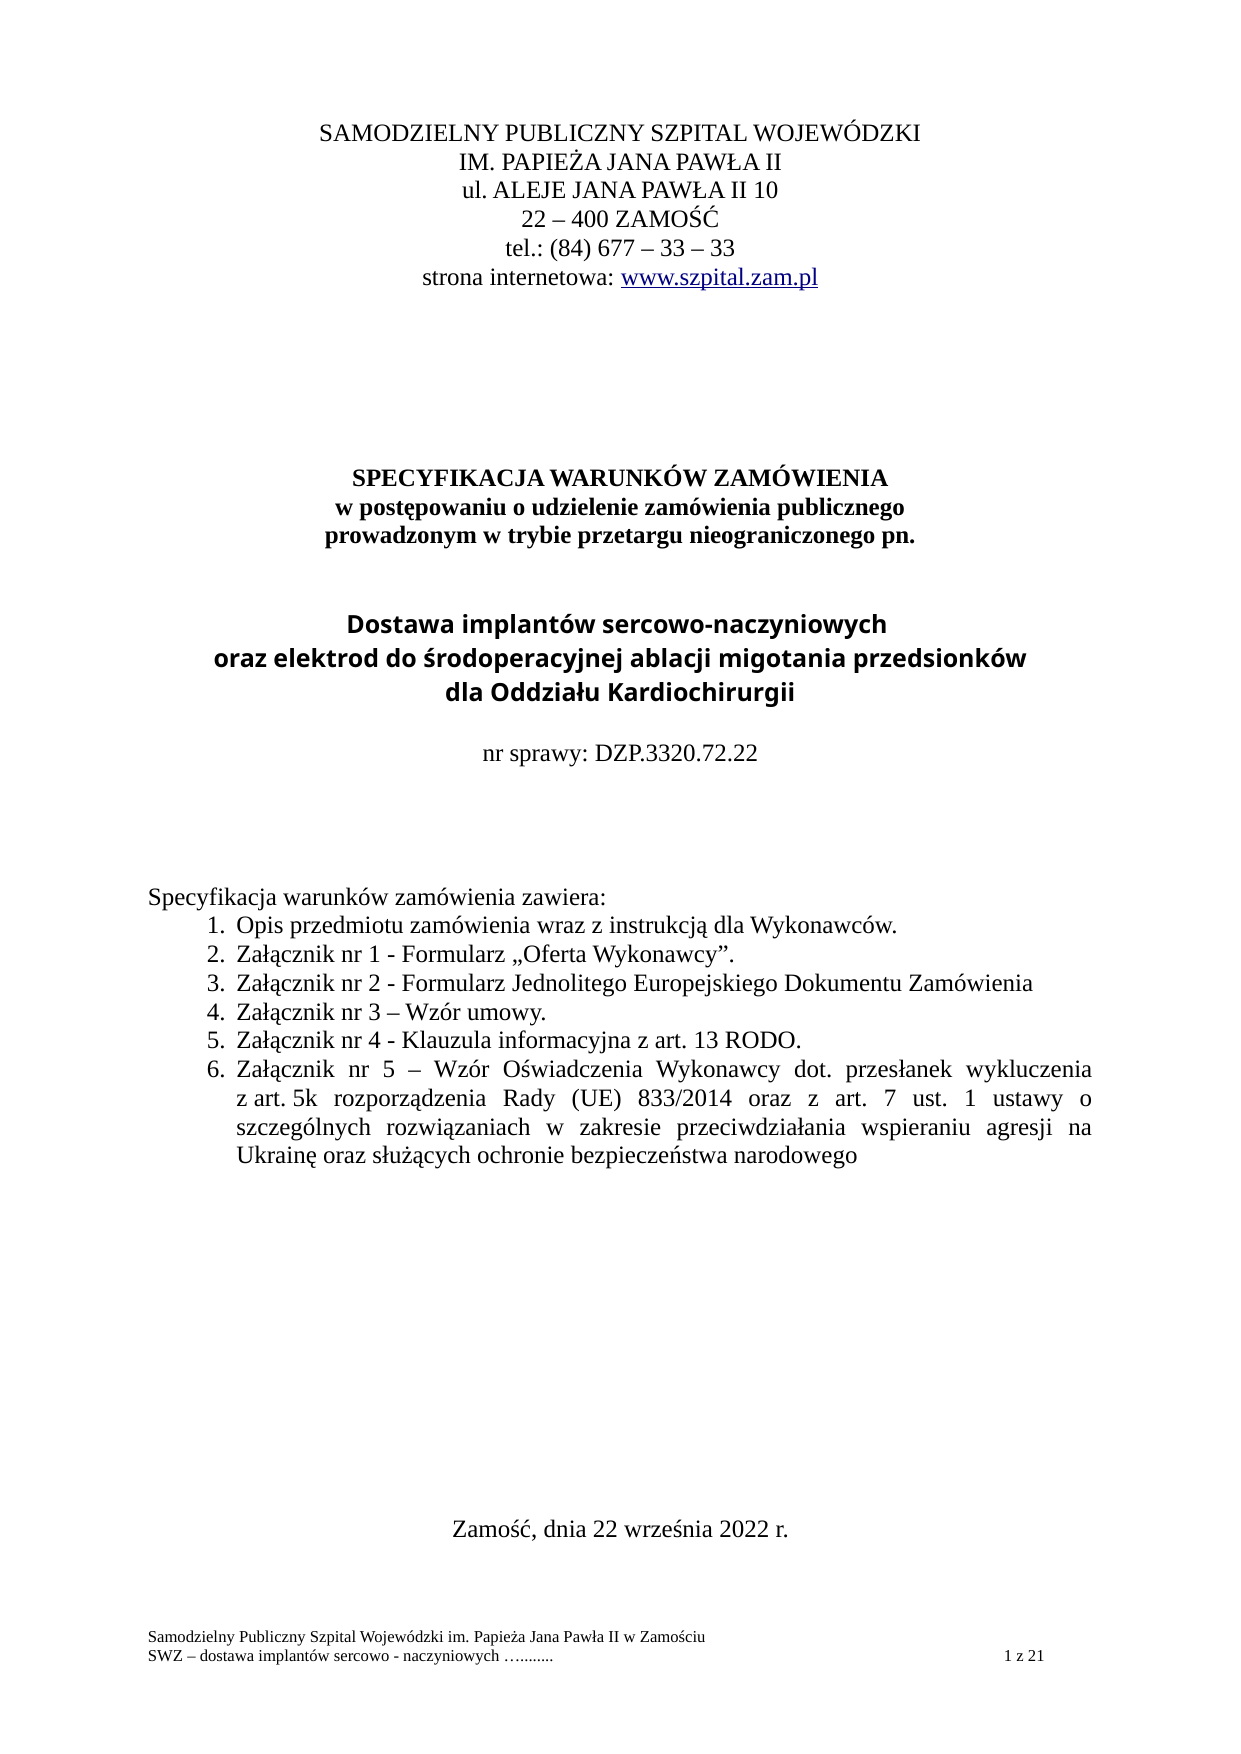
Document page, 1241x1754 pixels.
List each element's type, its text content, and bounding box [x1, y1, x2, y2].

text strona internetowa: www.szpital.zam.pl [148, 262, 1093, 291]
list Opis przedmiotu zamówienia wraz z instrukcją dla Wykonawców. [207, 910, 1093, 939]
text 22 – 400 ZAMOŚĆ [148, 204, 1093, 233]
text Dostawa implantów sercowo-naczyniowych [148, 607, 1093, 641]
list Załącznik nr 1 - Formularz „Oferta Wykonawcy”. [207, 939, 1093, 968]
text tel.: (84) 677 – 33 – 33 [148, 233, 1093, 262]
text ul. ALEJE JANA PAWŁA II 10 [148, 176, 1093, 204]
text Specyfikacja warunków zamówienia zawiera: [148, 882, 1093, 910]
text SAMODZIELNY PUBLICZNY SZPITAL WOJEWÓDZKI [148, 118, 1093, 147]
text Zamość, dnia 22 września 2022 r. [148, 1514, 1093, 1543]
text oraz elektrod do środoperacyjnej ablacji migotania przedsionków [148, 641, 1093, 675]
text w postępowaniu o udzielenie zamówienia publicznego [148, 492, 1093, 521]
list Załącznik nr 3 – Wzór umowy. [207, 997, 1093, 1025]
text IM. PAPIEŻA JANA PAWŁA II [148, 147, 1093, 176]
text dla Oddziału Kardiochirurgii [148, 675, 1093, 709]
list Załącznik nr 4 - Klauzula informacyjna z art. 13 RODO. [207, 1025, 1093, 1054]
list Załącznik nr 2 - Formularz Jednolitego Europejskiego Dokumentu Zamówienia [207, 968, 1093, 997]
text SPECYFIKACJA WARUNKÓW ZAMÓWIENIA [148, 463, 1093, 492]
list Załącznik nr 5 – Wzór Oświadczenia Wykonawcy dot. przesłanek wykluczenia z art. 5k rozporządzenia Rady (UE) 833/2014 oraz z art. 7 ust. 1 ustawy o szczególnych rozwiązaniach w zakresie przeciwdziałania wspieraniu agresji na Ukrainę oraz służących ochronie bezpieczeństwa narodowego [207, 1054, 1093, 1169]
text prowadzonym w trybie przetargu nieograniczonego pn. [148, 521, 1093, 549]
text nr sprawy: DZP.3320.72.22 [148, 738, 1093, 767]
